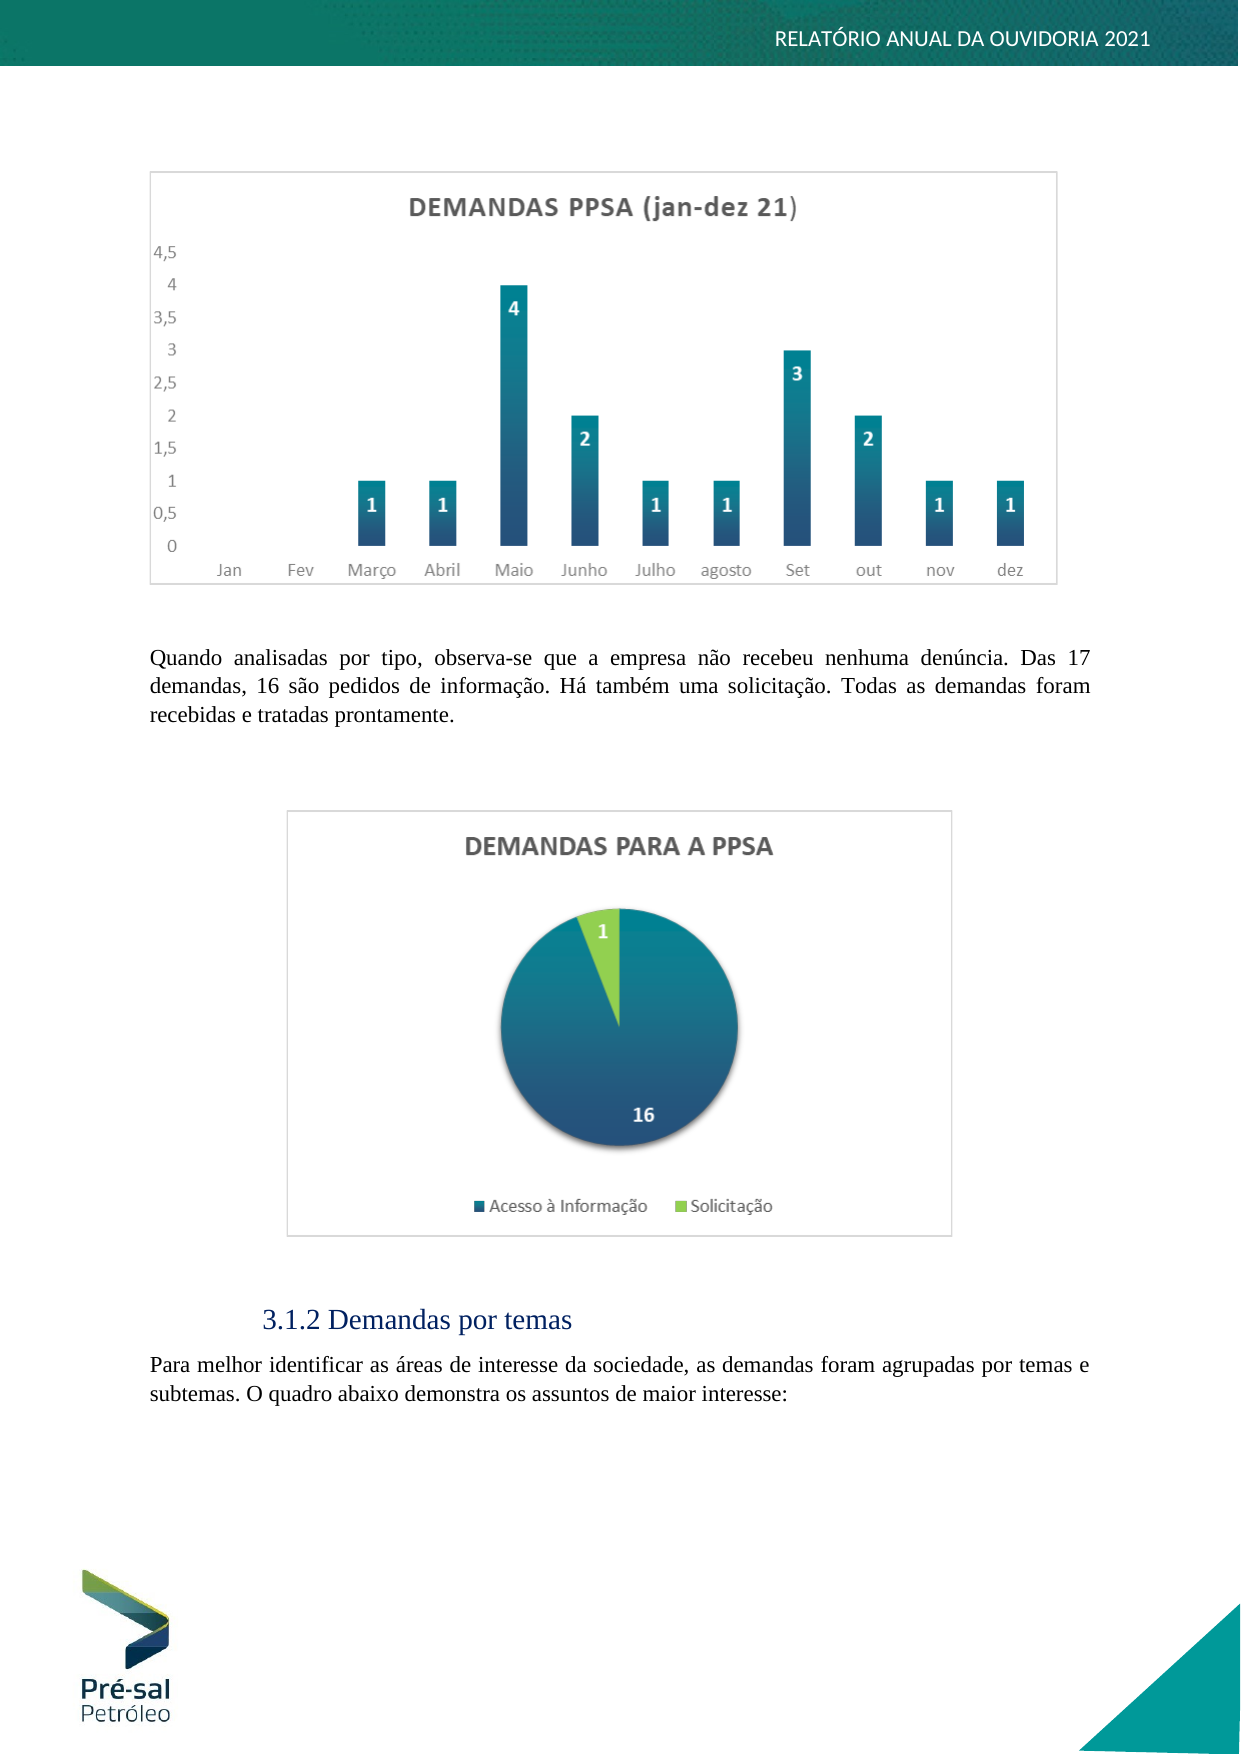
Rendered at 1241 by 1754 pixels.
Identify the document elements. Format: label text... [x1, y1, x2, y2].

text Para melhor identificar as áreas de interesse da sociedade, as demandas foram agrupadas por temas e subtemas. O quadro abaixo demonstra os assuntos de maior interesse: [149, 1351, 1092, 1406]
subtitle 3.1.2 Demandas por temas [262, 1302, 1097, 1336]
text Quando analisadas por tipo, observa-se que a empresa não recebeu nenhuma denúncia. Das 17 demandas, 16 são pedidos de informação. Há também uma solicitação. Todas as demandas foram recebidas e tratadas prontamente. [149, 644, 1092, 728]
